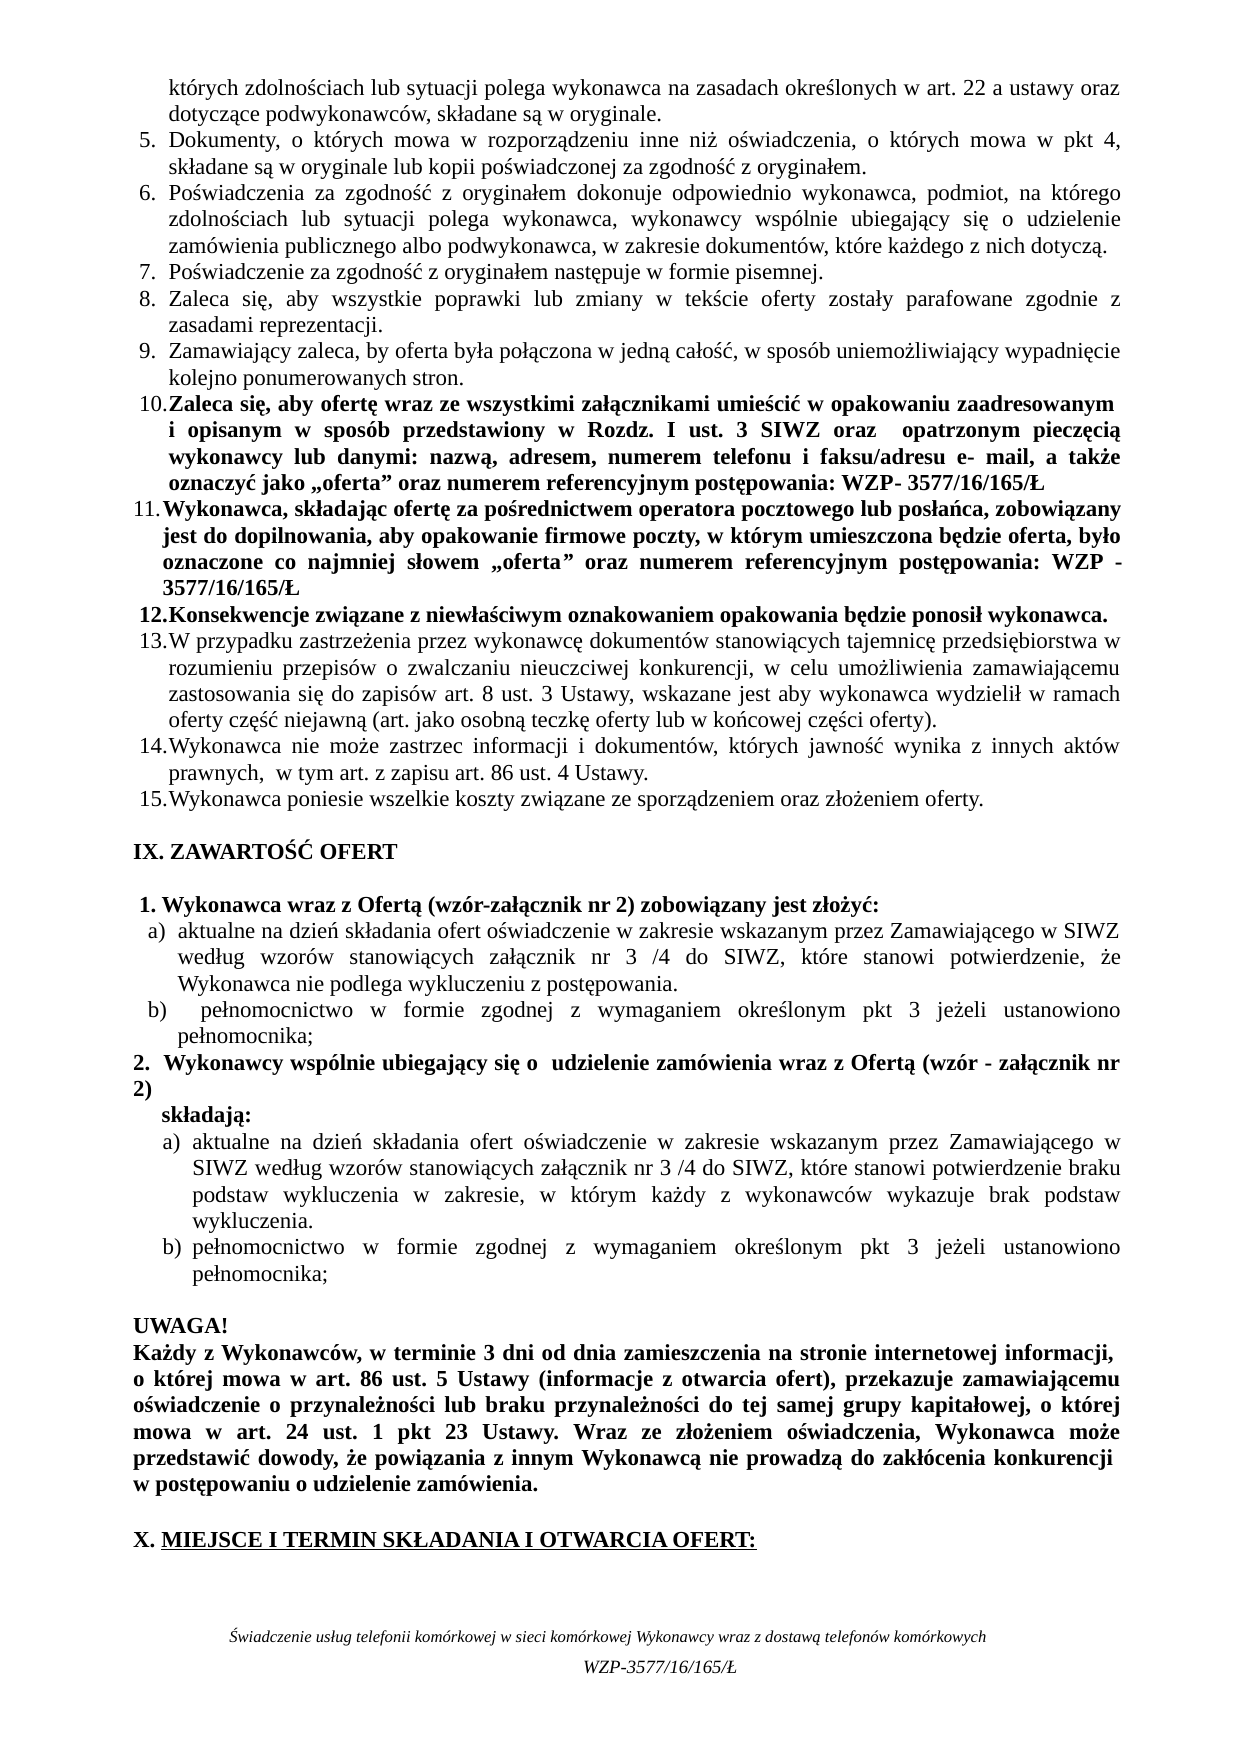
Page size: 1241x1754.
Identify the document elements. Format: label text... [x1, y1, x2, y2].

list W przypadku zastrzeżenia przez wykonawcę dokumentów stanowiących tajemnicę przedsiębiorstwa w rozumieniu przepisów o zwalczaniu nieuczciwej konkurencji, w celu umożliwienia zamawiającemu zastosowania się do zapisów art. 8 ust. 3 Ustawy, wskazane jest aby wykonawca wydzielił w ramach oferty część niejawną (art. jako osobną teczkę oferty lub w końcowej części oferty). [139, 627, 1122, 733]
list Konsekwencje związane z niewłaściwym oznakowaniem opakowania będzie ponosił wykonawca. [139, 601, 1122, 627]
list Zaleca się, aby wszystkie poprawki lub zmiany w tekście oferty zostały parafowane zgodnie z zasadami reprezentacji. [139, 284, 1122, 337]
list których zdolnościach lub sytuacji polega wykonawca na zasadach określonych w art. 22 a ustawy oraz dotyczące podwykonawców, składane są w oryginale. [139, 74, 1122, 126]
list Poświadczenia za zgodność z oryginałem dokonuje odpowiednio wykonawca, podmiot, na którego zdolnościach lub sytuacji polega wykonawca, wykonawcy wspólnie ubiegający się o udzielenie zamówienia publicznego albo podwykonawca, w zakresie dokumentów, które każdego z nich dotyczą. [139, 179, 1122, 258]
text a) aktualne na dzień składania ofert oświadczenie w zakresie wskazanym przez Zamawiającego w SIWZ według wzorów stanowiących załącznik nr 3 /4 do SIWZ, które stanowi potwierdzenie, że Wykonawca nie podlega wykluczeniu z postępowania. [148, 917, 1122, 996]
list Poświadczenie za zgodność z oryginałem następuje w formie pisemnej. [139, 258, 1122, 284]
list Wykonawca nie może zastrzec informacji i dokumentów, których jawność wynika z innych aktów prawnych, w tym art. z zapisu art. 86 ust. 4 Ustawy. [139, 733, 1122, 785]
text UWAGA! [133, 1312, 1122, 1339]
list aktualne na dzień składania ofert oświadczenie w zakresie wskazanym przez Zamawiającego w SIWZ według wzorów stanowiących załącznik nr 3 /4 do SIWZ, które stanowi potwierdzenie braku podstaw wykluczenia w zakresie, w którym każdy z wykonawców wykazuje brak podstaw wykluczenia. [162, 1128, 1122, 1233]
text składają: [133, 1102, 1122, 1128]
text 1. Wykonawca wraz z Ofertą (wzór-załącznik nr 2) zobowiązany jest złożyć: [139, 891, 1122, 917]
list Dokumenty, o których mowa w rozporządzeniu inne niż oświadczenia, o których mowa w pkt 4, składane są w oryginale lub kopii poświadczonej za zgodność z oryginałem. [139, 126, 1122, 179]
text b) pełnomocnictwo w formie zgodnej z wymaganiem określonym pkt 3 jeżeli ustanowiono pełnomocnika; [148, 996, 1122, 1049]
list Wykonawca, składając ofertę za pośrednictwem operatora pocztowego lub posłańca, zobowiązany jest do dopilnowania, aby opakowanie firmowe poczty, w którym umieszczona będzie oferta, było oznaczone co najmniej słowem „oferta” oraz numerem referencyjnym postępowania: WZP - 3577/16/165/Ł [133, 495, 1122, 601]
list Wykonawca poniesie wszelkie koszty związane ze sporządzeniem oraz złożeniem oferty. [139, 785, 1122, 812]
text IX. ZAWARTOŚĆ OFERT [133, 838, 1140, 864]
text 2. Wykonawcy wspólnie ubiegający się o udzielenie zamówienia wraz z Ofertą (wzór - załącznik nr 2) [133, 1049, 1122, 1102]
list Zamawiający zaleca, by oferta była połączona w jedną całość, w sposób uniemożliwiający wypadnięcie kolejno ponumerowanych stron. [139, 337, 1122, 390]
text Każdy z Wykonawców, w terminie 3 dni od dnia zamieszczenia na stronie internetowej informacji, o której mowa w art. 86 ust. 5 Ustawy (informacje z otwarcia ofert), przekazuje zamawiającemu oświadczenie o przynależności lub braku przynależności do tej samej grupy kapitałowej, o której mowa w art. 24 ust. 1 pkt 23 Ustawy. Wraz ze złożeniem oświadczenia, Wykonawca może przedstawić dowody, że powiązania z innym Wykonawcą nie prowadzą do zakłócenia konkurencji w postępowaniu o udzielenie zamówienia. [133, 1339, 1122, 1497]
list pełnomocnictwo w formie zgodnej z wymaganiem określonym pkt 3 jeżeli ustanowiono pełnomocnika; [162, 1233, 1122, 1286]
text X. MIEJSCE I TERMIN SKŁADANIA I OTWARCIA OFERT: [133, 1526, 1122, 1552]
list Zaleca się, aby ofertę wraz ze wszystkimi załącznikami umieścić w opakowaniu zaadresowanym i opisanym w sposób przedstawiony w Rozdz. I ust. 3 SIWZ oraz opatrzonym pieczęcią wykonawcy lub danymi: nazwą, adresem, numerem telefonu i faksu/adresu e- mail, a także oznaczyć jako „oferta” oraz numerem referencyjnym postępowania: WZP- 3577/16/165/Ł [139, 390, 1122, 495]
